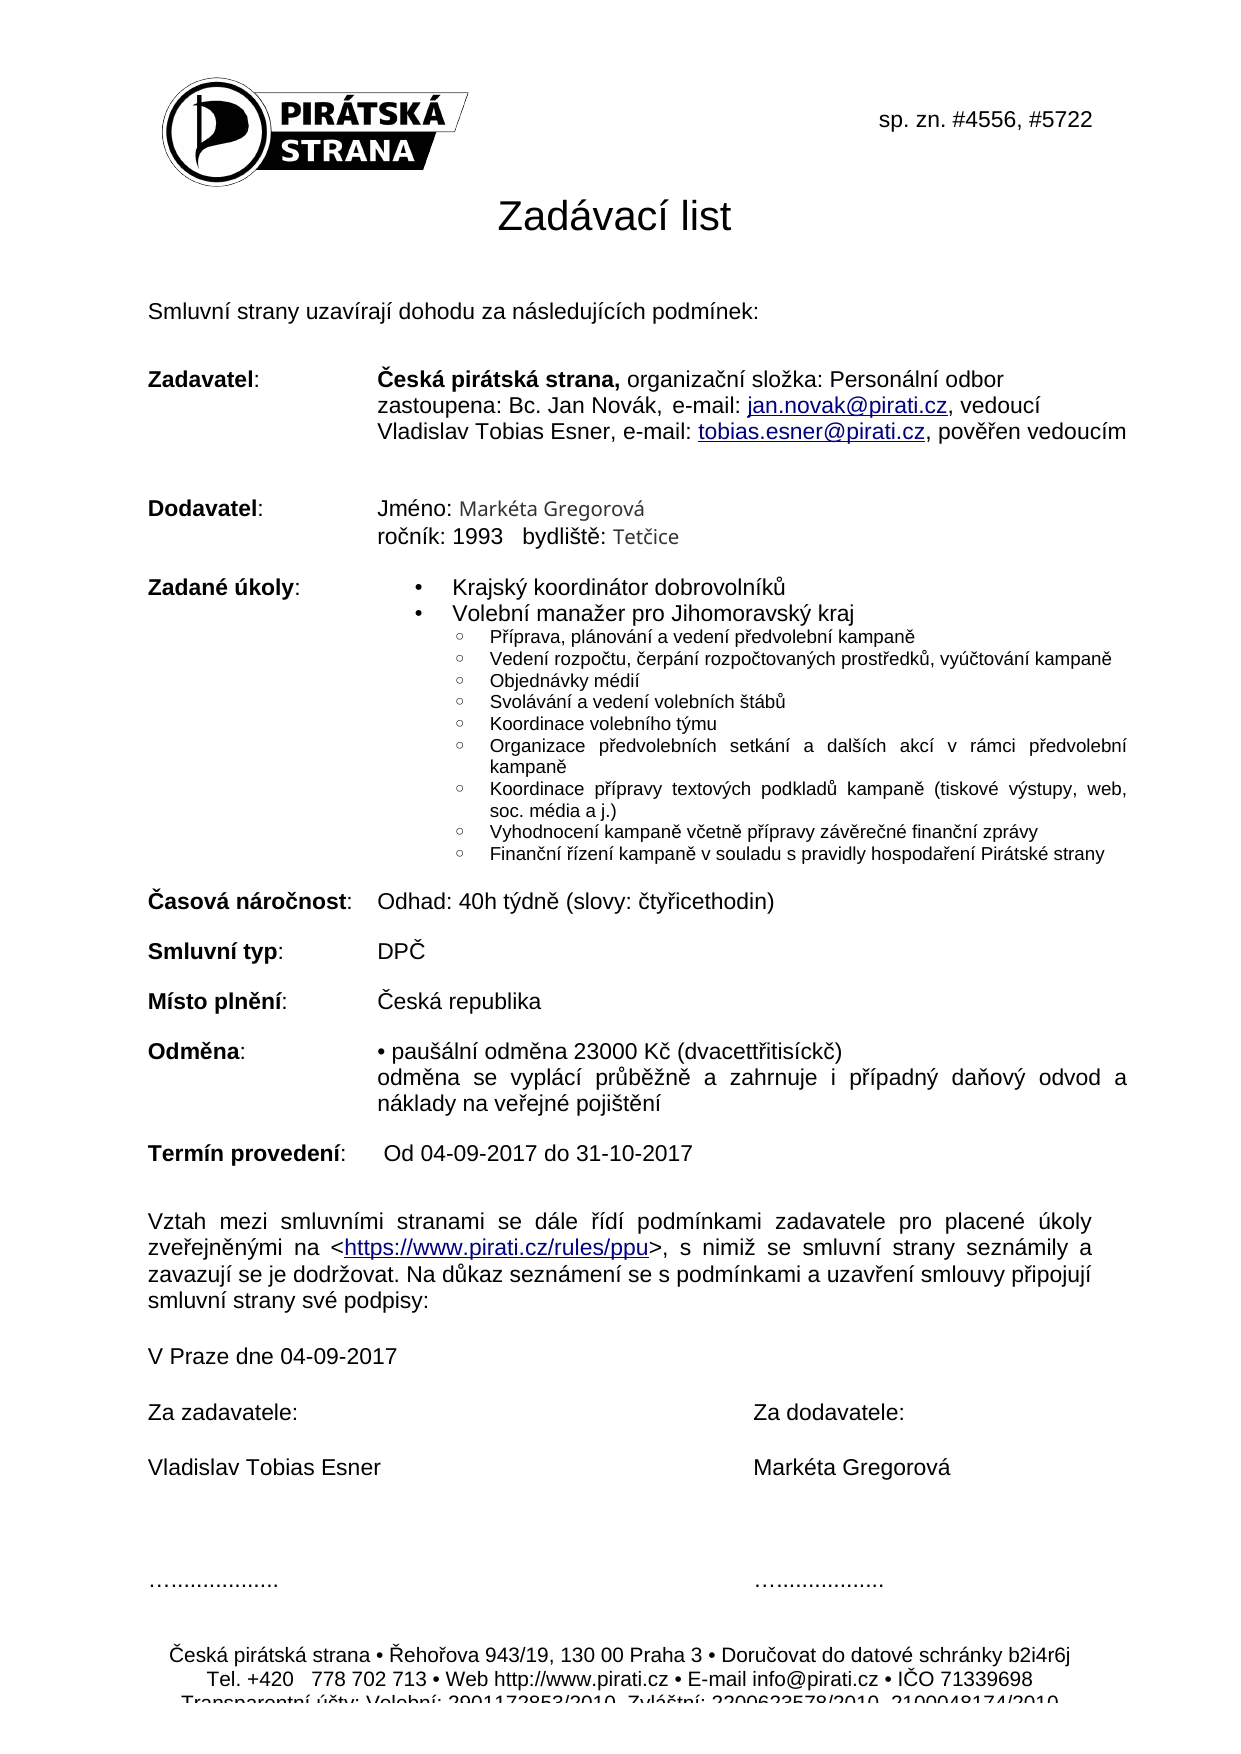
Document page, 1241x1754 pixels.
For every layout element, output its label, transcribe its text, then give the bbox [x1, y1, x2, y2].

table_cell Místo plnění: [148, 976, 377, 1026]
table_cell Od 04-09-2017 do 31-10-2017 [377, 1129, 1127, 1178]
table_cell Krajský koordinátor dobrovolníků Volební manažer pro Jihomoravský kraj Příprava, plánování a vedení předvolební kampaně Vedení rozpočtu, čerpání rozpočtovaných prostředků, vyúčtování kampaně Objednávky médií Svolávání a vedení volebních štábů Koordinace volebního týmu Organizace předvolebních setkání a dalších akcí v rámci předvolební kampaně Koordinace přípravy textových podkladů kampaně (tiskové výstupy, web, soc. média a j.) Vyhodnocení kampaně včetně přípravy závěrečné finanční zprávy Finanční řízení kampaně v souladu s pravidly hospodaření Pirátské strany [377, 562, 1127, 876]
table_cell Jméno: Markéta Gregorová ročník: 1993 bydliště: Tetčice [377, 483, 1127, 562]
table_cell Dodavatel: [148, 483, 377, 562]
text sp. zn. #4556, #5722 [483, 106, 1093, 132]
text V Praze dne 04-09-2017 [148, 1343, 1093, 1369]
text Vztah mezi smluvními stranami se dále řídí podmínkami zadavatele pro placené úkoly zveřejněnými na <https://www.pirati.cz/rules/ppu>, s nimiž se smluvní strany seznámily a zavazují se je dodržovat. Na důkaz seznámení se s podmínkami a uzavření smlouvy připojují smluvní strany své podpisy: [148, 1208, 1093, 1313]
text Za zadavatele: Za dodavatele: [148, 1398, 1093, 1425]
text Smluvní strany uzavírají dohodu za následujících podmínek: [148, 298, 1093, 324]
table_cell DPČ [377, 926, 1127, 976]
text Vladislav Tobias Esner Markéta Gregorová [148, 1454, 1093, 1481]
table_cell • paušální odměna 23000 Kč (dvacettřitisíckč) odměna se vyplácí průběžně a zahrnuje i případný daňový odvod a náklady na veřejné pojištění [377, 1026, 1127, 1128]
table_cell Česká republika [377, 976, 1127, 1026]
table_cell Odměna: [148, 1026, 377, 1128]
table_cell Časová náročnost: [148, 876, 377, 926]
table_cell Odhad: 40h týdně (slovy: čtyřicethodin) [377, 876, 1127, 926]
text …................. …................. [148, 1566, 1093, 1592]
table_header Zadavatel: [148, 354, 377, 483]
table_cell Termín provedení: [148, 1129, 377, 1178]
table_cell Smluvní typ: [148, 926, 377, 976]
table_header Česká pirátská strana, organizační složka: Personální odbor zastoupena: Bc. Jan Novák, e-mail: jan.novak@pirati.cz, vedoucí Vladislav Tobias Esner, e-mail: tobias.esner@pirati.cz, pověřen vedoucím [377, 354, 1127, 483]
subtitle Zadávací list [148, 191, 1093, 239]
table_cell Zadané úkoly: [148, 562, 377, 876]
picture [147, 62, 483, 201]
